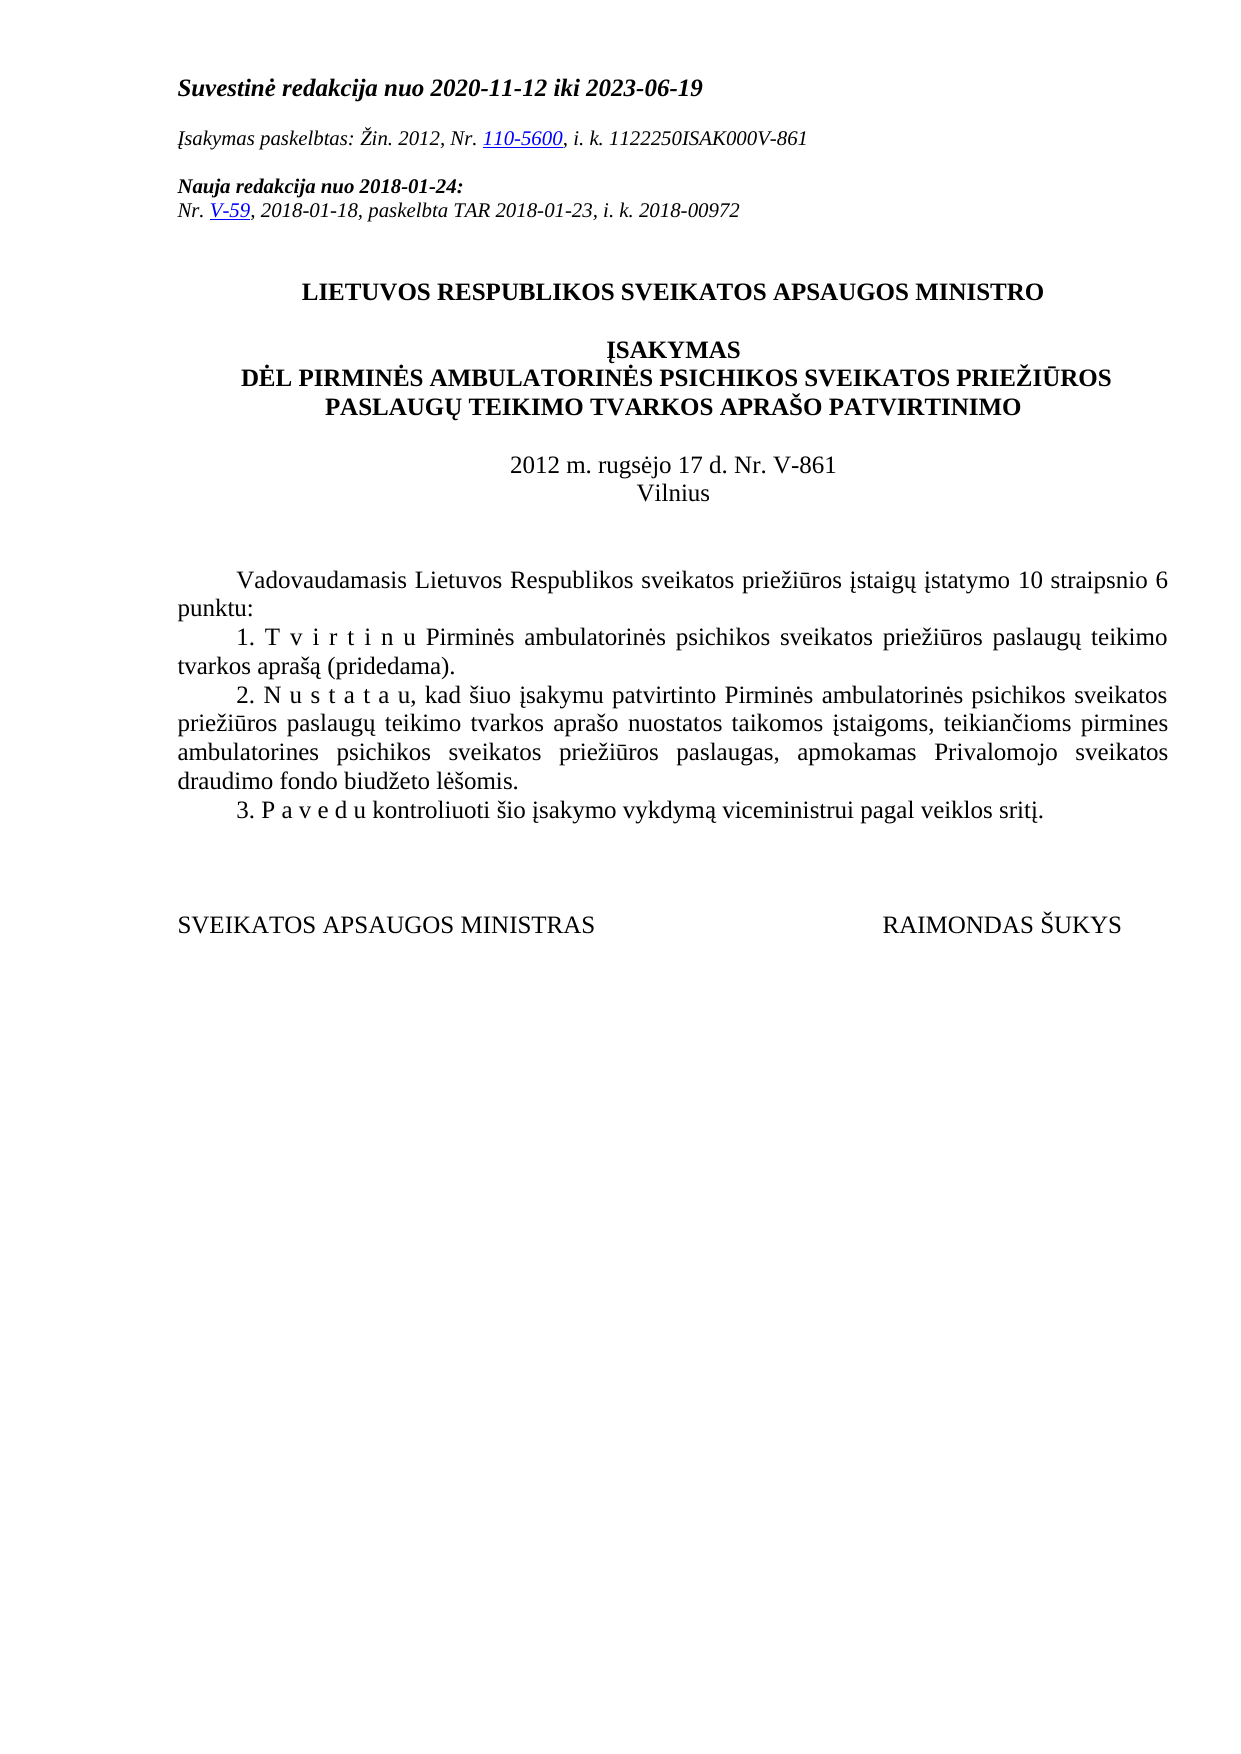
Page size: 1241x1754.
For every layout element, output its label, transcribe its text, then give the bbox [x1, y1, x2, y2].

text Nauja redakcija nuo 2018-01-24: [177, 174, 1169, 198]
text 1. T v i r t i n u Pirminės ambulatorinės psichikos sveikatos priežiūros paslaugų teikimo tvarkos aprašą (pridedama). [177, 622, 1169, 680]
text 2012 m. rugsėjo 17 d. Nr. V-861 [177, 450, 1169, 478]
text Suvestinė redakcija nuo 2020-11-12 iki 2023-06-19 [177, 73, 1169, 102]
text 3. P a v e d u kontroliuoti šio įsakymo vykdymą viceministrui pagal veiklos sritį. [177, 795, 1169, 823]
text Vilnius [177, 478, 1169, 507]
text DĖL pirminės ambulatorinės psichikos sveikatos priežiūros paslaugų teikimo Tvarkos aprašO PATVIRTINIMO [177, 363, 1169, 421]
text Įsakymas paskelbtas: Žin. 2012, Nr. 110-5600, i. k. 1122250ISAK000V-861 [177, 126, 1169, 150]
text Nr. V-59, 2018-01-18, paskelbta TAR 2018-01-23, i. k. 2018-00972 [177, 198, 1169, 222]
text Vadovaudamasis Lietuvos Respublikos sveikatos priežiūros įstaigų įstatymo 10 straipsnio 6 punktu: [177, 565, 1169, 622]
text ĮSAKYMAS [177, 335, 1169, 363]
text SVEIKATOS APSAUGOS MINISTRAS RAIMONDAS ŠUKYS [177, 910, 1169, 938]
text 2. N u s t a t a u, kad šiuo įsakymu patvirtinto Pirminės ambulatorinės psichikos sveikatos priežiūros paslaugų teikimo tvarkos aprašo nuostatos taikomos įstaigoms, teikiančioms pirmines ambulatorines psichikos sveikatos priežiūros paslaugas, apmokamas Privalomojo sveikatos draudimo fondo biudžeto lėšomis. [177, 680, 1169, 795]
text LIETUVOS RESPUBLIKOS SVEIKATOS APSAUGOS MINISTRO [177, 277, 1169, 306]
